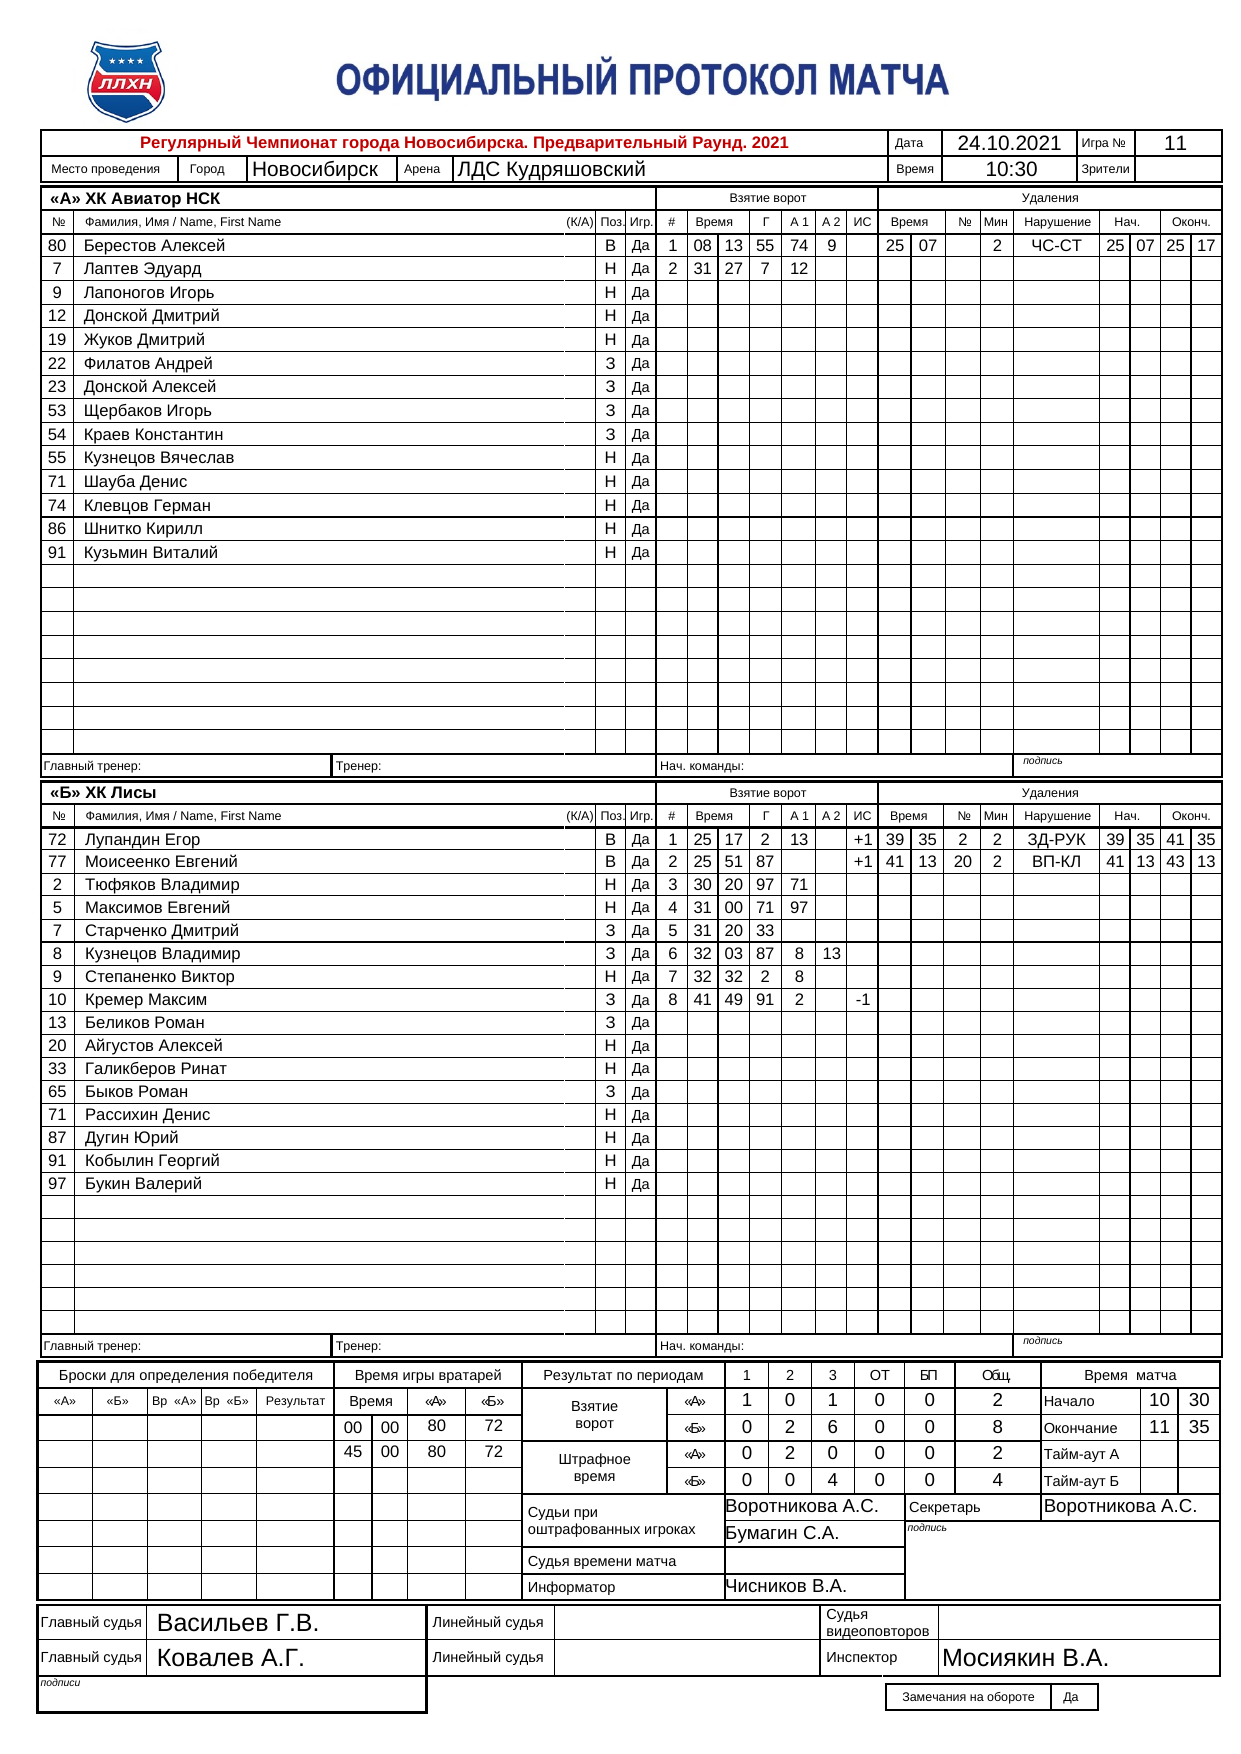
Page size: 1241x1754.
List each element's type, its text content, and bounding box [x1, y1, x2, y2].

table_cell [1161, 943, 1190, 964]
table_cell [335, 1574, 371, 1599]
table_cell [750, 1196, 781, 1218]
table_cell [1131, 257, 1160, 280]
table_cell Новосибирск [248, 157, 396, 181]
table_cell [1131, 399, 1160, 422]
table_cell [565, 943, 595, 964]
table_cell [657, 470, 687, 493]
table_cell 25 [688, 850, 717, 872]
table_cell Н [596, 541, 625, 564]
table_cell Беликов Роман [75, 1012, 564, 1033]
table_cell [257, 1547, 333, 1573]
table_cell [565, 494, 595, 516]
table_cell [981, 565, 1013, 587]
table_cell [1161, 352, 1190, 374]
table_cell [719, 1265, 749, 1287]
table_cell [981, 423, 1013, 445]
table_cell [1192, 1311, 1221, 1333]
table_cell [1014, 1127, 1099, 1149]
table_cell [946, 659, 980, 682]
table_cell Арена [398, 157, 452, 181]
table_cell Вр «Б» [202, 1389, 256, 1413]
table_cell [148, 1574, 201, 1599]
table_cell [946, 352, 980, 374]
table_cell [688, 588, 717, 611]
table_cell 25 [879, 235, 910, 256]
table_cell [912, 494, 945, 516]
table_cell [1100, 1288, 1129, 1310]
table_cell [981, 1265, 1013, 1287]
table_cell 10:30 [943, 157, 1076, 181]
table_cell 0 [855, 1389, 904, 1413]
table_cell [816, 850, 846, 872]
table_cell [657, 1150, 687, 1172]
table_cell Г [750, 805, 781, 826]
table_cell Да [626, 305, 655, 327]
table_header Броски для определения победителя [39, 1363, 333, 1387]
table_cell [944, 1127, 980, 1149]
table_cell [596, 707, 625, 729]
table_cell [565, 966, 595, 987]
table_cell [565, 1035, 595, 1057]
table_cell [1161, 707, 1190, 729]
table_cell Букин Валерий [75, 1173, 564, 1195]
table_cell [946, 399, 980, 422]
table_cell [1014, 518, 1099, 540]
table_cell [981, 281, 1013, 303]
table_cell [75, 1219, 564, 1241]
table_cell [879, 541, 910, 564]
table_cell [1179, 1468, 1219, 1493]
table_cell «Б » [466, 1389, 521, 1413]
table_cell [847, 1150, 877, 1172]
table_cell [946, 518, 980, 540]
table_cell [981, 659, 1013, 682]
table_cell [257, 1416, 333, 1440]
table_cell [565, 1196, 595, 1218]
table_cell 6 [657, 943, 687, 964]
table_cell [1131, 920, 1160, 941]
table_cell [657, 376, 687, 398]
table_cell [1192, 1242, 1221, 1264]
table_cell Краев Константин [74, 423, 564, 445]
table_cell 71 [42, 470, 73, 493]
table_cell [555, 1606, 819, 1639]
table_cell [912, 1288, 943, 1310]
table_cell [1192, 305, 1221, 327]
table_cell [39, 1547, 92, 1573]
table_cell 49 [719, 989, 749, 1011]
table_cell [981, 1035, 1013, 1057]
table_cell [688, 1288, 717, 1310]
table_cell [657, 305, 687, 327]
table_cell [883, 1677, 1220, 1681]
table_cell 22 [42, 352, 73, 374]
table_cell [912, 730, 945, 753]
table_cell [816, 352, 846, 374]
table_cell [946, 305, 980, 327]
table_cell [719, 1288, 749, 1310]
table_cell [75, 1288, 564, 1310]
table_cell 53 [42, 399, 73, 422]
table_cell Мосиякин В.А. [939, 1640, 1219, 1675]
table_cell [657, 541, 687, 564]
table_cell Оконч. [1161, 211, 1221, 233]
table_cell 91 [750, 989, 781, 1011]
table_cell [912, 943, 943, 964]
table_cell Время [879, 211, 945, 233]
table_cell [1131, 707, 1160, 729]
table_cell [782, 636, 815, 658]
table_cell [750, 328, 781, 351]
table_cell 5 [42, 896, 74, 918]
table_cell [1192, 1012, 1221, 1033]
table_cell [912, 636, 945, 658]
table_cell [719, 683, 749, 706]
table_cell [750, 588, 781, 611]
table_cell [93, 1574, 147, 1599]
table_cell [688, 565, 717, 587]
table_cell 8 [42, 943, 74, 964]
table_cell Да [626, 352, 655, 374]
table_cell [782, 1265, 815, 1287]
table_cell [912, 1058, 943, 1079]
table_header Удаления [879, 783, 1221, 803]
table_cell [879, 920, 910, 941]
table_cell 3 [657, 874, 687, 895]
table_cell [816, 612, 846, 634]
table_cell [148, 1547, 201, 1573]
table_cell [750, 565, 781, 587]
table_cell [1100, 257, 1129, 280]
table_cell [847, 874, 877, 895]
table_cell [1014, 352, 1099, 374]
table_cell Начало [1042, 1389, 1140, 1413]
table_cell Время [335, 1389, 407, 1413]
table_cell [565, 896, 595, 918]
table_cell [782, 305, 815, 327]
table_cell [946, 470, 980, 493]
table_cell [879, 1196, 910, 1218]
table_cell [879, 470, 910, 493]
table_cell Линейный судья [428, 1640, 554, 1675]
table_cell Кузнецов Владимир [75, 943, 564, 964]
table_cell [981, 518, 1013, 540]
table_cell [596, 565, 625, 587]
table_cell [879, 518, 910, 540]
table_cell 91 [42, 1150, 74, 1172]
table_cell [719, 659, 749, 682]
table_cell [750, 470, 781, 493]
table_cell 0 [905, 1442, 954, 1467]
table_cell [626, 707, 655, 729]
table_cell [626, 1311, 655, 1333]
table_cell [847, 423, 877, 445]
table_cell [466, 1574, 521, 1599]
table_cell [912, 541, 945, 564]
table_cell 8 [956, 1415, 1040, 1440]
table_cell Бумагин С.А. [726, 1521, 904, 1546]
table_cell [981, 874, 1013, 895]
table_cell [912, 305, 945, 327]
table_cell Линейный судья [428, 1606, 554, 1639]
table_cell [1014, 376, 1099, 398]
table_cell [1131, 541, 1160, 564]
table_cell [1014, 470, 1099, 493]
table_cell [1014, 1173, 1099, 1195]
table_header 24.10.2021 [943, 131, 1076, 155]
table_cell 43 [1161, 850, 1190, 872]
table_cell 0 [855, 1442, 904, 1467]
table_cell [565, 470, 595, 493]
table_cell (К/А) [565, 211, 595, 233]
table_cell [1014, 707, 1099, 729]
table_cell [1161, 565, 1190, 587]
table_header Время игры вратарей [335, 1363, 521, 1387]
table_cell [782, 920, 815, 941]
table_cell Штрафное время [523, 1442, 666, 1493]
table_cell [1131, 352, 1160, 374]
table_cell [688, 683, 717, 706]
table_cell 25 [688, 829, 717, 849]
table_cell # [657, 805, 687, 826]
table_cell [1014, 305, 1099, 327]
table_cell [1192, 1265, 1221, 1287]
table_cell [816, 257, 846, 280]
table_cell [726, 1548, 904, 1573]
table_cell [688, 423, 717, 445]
table_cell [847, 1265, 877, 1287]
table_cell [750, 1242, 781, 1264]
table_cell [1100, 874, 1129, 895]
table_cell 2 [981, 850, 1013, 872]
table_cell Да [626, 966, 655, 987]
table_cell [816, 588, 846, 611]
table_cell [42, 636, 73, 658]
table_cell [1014, 1311, 1099, 1333]
table_cell 7 [657, 966, 687, 987]
table_cell [912, 1311, 943, 1333]
table_cell [1100, 399, 1129, 422]
table_cell +1 [847, 850, 877, 872]
table_cell Секретарь [906, 1495, 1040, 1520]
table_cell [257, 1441, 333, 1467]
table_cell 12 [782, 257, 815, 280]
table_cell [816, 989, 846, 1011]
table_cell [719, 1035, 749, 1057]
table_cell Рассихин Денис [75, 1104, 564, 1126]
table_cell 32 [688, 943, 717, 964]
table_cell [719, 1081, 749, 1103]
table_cell [912, 1196, 943, 1218]
table_cell [1192, 966, 1221, 987]
table_cell [816, 376, 846, 398]
table_header «А» ХК Авиатор НСК [42, 188, 655, 209]
table_cell [816, 494, 846, 516]
table_cell [782, 1081, 815, 1103]
table_cell [688, 399, 717, 422]
table_cell [719, 399, 749, 422]
table_cell [1131, 1058, 1160, 1079]
table_cell [335, 1547, 371, 1573]
table_cell [1161, 659, 1190, 682]
table_cell [981, 943, 1013, 964]
table_cell Тренер: [333, 1335, 655, 1356]
table_cell 27 [719, 257, 749, 280]
table_cell [626, 730, 655, 753]
table_cell [688, 1311, 717, 1333]
table_cell [816, 730, 846, 753]
table_cell [408, 1521, 465, 1546]
table_cell [202, 1494, 256, 1520]
table_cell [1100, 446, 1129, 469]
table_cell 31 [688, 920, 717, 941]
table_cell [202, 1547, 256, 1573]
table_cell [719, 494, 749, 516]
table_cell Окончание [1042, 1415, 1140, 1440]
table_cell 87 [42, 1127, 74, 1149]
table_header Игра № [1078, 131, 1134, 155]
table_cell [981, 920, 1013, 941]
table_cell Да [626, 989, 655, 1011]
table_cell [782, 1242, 815, 1264]
table_cell [816, 966, 846, 987]
table_cell [944, 1242, 980, 1264]
table_cell Максимов Евгений [75, 896, 564, 918]
table_cell [565, 989, 595, 1011]
table_cell [1192, 376, 1221, 398]
table_cell [565, 1173, 595, 1195]
table_cell 4 [956, 1468, 1040, 1493]
table_cell [39, 1468, 92, 1493]
table_cell [944, 943, 980, 964]
table_cell Тайм-аут А [1042, 1441, 1140, 1467]
table_cell Главный тренер: [42, 755, 330, 776]
table_cell [39, 1521, 92, 1546]
table_cell [1161, 730, 1190, 753]
table_cell [847, 1081, 877, 1103]
table_cell [782, 281, 815, 303]
table_cell Нач. [1100, 805, 1160, 826]
table_cell [1192, 1150, 1221, 1172]
table_cell [1192, 989, 1221, 1011]
table_cell [1100, 1081, 1129, 1103]
table_cell [847, 470, 877, 493]
table_cell [719, 352, 749, 374]
picture [5, 28, 1179, 129]
table_cell Да [626, 920, 655, 941]
table_cell 31 [688, 896, 717, 918]
table_cell [944, 1081, 980, 1103]
table_cell [912, 328, 945, 351]
table_cell [657, 494, 687, 516]
table_cell 20 [944, 850, 980, 872]
table_cell [428, 1677, 882, 1711]
table_cell [1100, 989, 1129, 1011]
table_cell [847, 920, 877, 941]
table_cell [657, 565, 687, 587]
table_cell [42, 1265, 74, 1287]
table_cell «А» [408, 1389, 465, 1413]
table_cell [912, 920, 943, 941]
table_cell [688, 1012, 717, 1033]
table_header 1 [726, 1363, 768, 1387]
table_cell [1100, 541, 1129, 564]
table_cell 65 [42, 1081, 74, 1103]
table_cell [1014, 1081, 1099, 1103]
table_cell [719, 281, 749, 303]
table_cell Место проведения [42, 157, 177, 181]
table_cell [719, 1012, 749, 1033]
table_cell [981, 989, 1013, 1011]
table_cell 35 [1179, 1415, 1219, 1440]
table_cell [1131, 730, 1160, 753]
table_cell [782, 659, 815, 682]
table_cell [373, 1494, 407, 1520]
table_cell Да [626, 470, 655, 493]
table_cell [946, 446, 980, 469]
table_cell [879, 1081, 910, 1103]
table_cell 41 [688, 989, 717, 1011]
table_cell 5 [657, 920, 687, 941]
table_cell [782, 423, 815, 445]
table_cell 30 [688, 874, 717, 895]
table_cell [565, 1104, 595, 1126]
table_cell [944, 1104, 980, 1126]
table_cell [944, 874, 980, 895]
table_cell [1014, 874, 1099, 895]
table_cell [847, 399, 877, 422]
table_cell [1161, 470, 1190, 493]
table_cell [879, 874, 910, 895]
table_cell [688, 1242, 717, 1264]
table_cell [565, 612, 595, 634]
table_cell [1161, 1150, 1190, 1172]
table_cell [1131, 659, 1160, 682]
table_cell [1100, 1173, 1129, 1195]
table_cell Поз. [596, 805, 625, 826]
table_cell 0 [726, 1415, 768, 1440]
table_cell [879, 659, 910, 682]
table_cell [847, 707, 877, 729]
table_cell [816, 659, 846, 682]
table_cell «А» [39, 1389, 92, 1413]
table_cell Филатов Андрей [74, 352, 564, 374]
table_cell [847, 636, 877, 658]
table_cell [1192, 565, 1221, 587]
table_cell [750, 612, 781, 634]
table_cell [879, 352, 910, 374]
table_cell [946, 730, 980, 753]
table_cell [1192, 730, 1221, 753]
table_cell 07 [912, 235, 945, 256]
table_cell 25 [1161, 235, 1190, 256]
table_cell Н [596, 305, 625, 327]
table_cell [912, 1242, 943, 1264]
table_cell [1192, 423, 1221, 445]
table_cell 00 [373, 1416, 407, 1440]
table_cell Главный судья [39, 1606, 146, 1639]
table_cell [688, 305, 717, 327]
table_cell [1014, 966, 1099, 987]
table_cell [847, 943, 877, 964]
table_cell В [596, 235, 625, 256]
table_cell [879, 1265, 910, 1287]
table_cell [750, 541, 781, 564]
table_cell [202, 1416, 256, 1440]
table_cell [1014, 1265, 1099, 1287]
table_cell [912, 1219, 943, 1241]
table_cell [408, 1468, 465, 1493]
table_cell [1161, 518, 1190, 540]
table_cell 54 [42, 423, 73, 445]
table_cell [657, 588, 687, 611]
table_cell [688, 281, 717, 303]
table_cell [1131, 636, 1160, 658]
table_cell [373, 1574, 407, 1599]
table_cell [1014, 636, 1099, 658]
table_cell [847, 446, 877, 469]
table_cell [944, 1219, 980, 1241]
table_cell Главный судья [39, 1640, 146, 1675]
table_header 2 [769, 1363, 811, 1387]
table_cell [944, 966, 980, 987]
table_cell [946, 257, 980, 280]
table_cell [1014, 257, 1099, 280]
table_cell [42, 659, 73, 682]
table_cell ИС [847, 805, 877, 826]
table_cell [816, 1219, 846, 1241]
table_cell [879, 281, 910, 303]
table_cell [912, 896, 943, 918]
table_cell [657, 1242, 687, 1264]
table_cell Да [626, 541, 655, 564]
table_cell [565, 352, 595, 374]
table_cell [596, 1242, 625, 1264]
table_cell [879, 1288, 910, 1310]
table_cell ЧС-СТ [1014, 235, 1099, 256]
table_cell [93, 1547, 147, 1573]
table_cell [847, 541, 877, 564]
table_cell [782, 1196, 815, 1218]
table_cell [847, 352, 877, 374]
table_cell Зрители [1078, 157, 1134, 181]
table_cell [688, 1104, 717, 1126]
table_cell [657, 281, 687, 303]
table_cell [750, 518, 781, 540]
table_cell Да [626, 257, 655, 280]
table_cell [1014, 1012, 1099, 1033]
table_cell [750, 446, 781, 469]
table_cell [750, 1081, 781, 1103]
table_cell [782, 730, 815, 753]
table_cell [944, 1265, 980, 1287]
table_cell [782, 470, 815, 493]
table_cell [719, 1242, 749, 1264]
table_cell [1131, 376, 1160, 398]
table_cell Игр. [626, 805, 655, 826]
table_cell [688, 659, 717, 682]
table_cell [1192, 541, 1221, 564]
table_cell [565, 257, 595, 280]
table_cell [1014, 920, 1099, 941]
table_cell [1014, 730, 1099, 753]
table_cell [782, 1104, 815, 1126]
table_cell [782, 494, 815, 516]
table_cell [782, 1150, 815, 1172]
table_cell Нач. команды: [657, 755, 1012, 776]
table_cell [816, 1127, 846, 1149]
table_cell [912, 707, 945, 729]
table_cell [688, 1173, 717, 1195]
table_cell [1161, 1012, 1190, 1033]
table_cell [981, 707, 1013, 729]
table_cell [565, 1311, 595, 1333]
table_cell 1 [657, 829, 687, 849]
table_cell [688, 1196, 717, 1218]
table_cell [719, 376, 749, 398]
table_cell [688, 376, 717, 398]
table_cell 0 [726, 1468, 768, 1493]
table_cell [1100, 659, 1129, 682]
table_cell А 2 [816, 805, 846, 826]
table_cell 2 [750, 966, 781, 987]
table_cell Тюфяков Владимир [75, 874, 564, 895]
table_cell [782, 1219, 815, 1241]
table_cell [782, 399, 815, 422]
table_cell Оконч. [1161, 805, 1221, 826]
table_cell Васильев Г.В. [147, 1606, 425, 1639]
table_cell [847, 896, 877, 918]
table_cell [782, 446, 815, 469]
table_cell Судья времени матча [523, 1548, 724, 1573]
table_cell [879, 707, 910, 729]
table_cell [373, 1468, 407, 1493]
table_cell [981, 352, 1013, 374]
table_cell [1161, 281, 1190, 303]
table_cell [816, 281, 846, 303]
table_cell [879, 328, 910, 351]
table_cell [1161, 1058, 1190, 1079]
table_cell [626, 1242, 655, 1264]
table_cell [944, 896, 980, 918]
table_cell [912, 1265, 943, 1287]
table_cell [688, 352, 717, 374]
table_cell [816, 328, 846, 351]
table_cell [1131, 1311, 1160, 1333]
table_cell Н [596, 494, 625, 516]
table_cell [1100, 423, 1129, 445]
table_cell 74 [782, 235, 815, 256]
table_cell Н [596, 446, 625, 469]
table_cell [1100, 707, 1129, 729]
table_cell # [657, 211, 687, 233]
table_cell [335, 1494, 371, 1520]
table_cell А 1 [782, 805, 815, 826]
table_cell [565, 850, 595, 872]
table_cell [782, 1127, 815, 1149]
table_cell [879, 1012, 910, 1033]
table_cell [1131, 1035, 1160, 1057]
table_cell [1179, 1441, 1219, 1467]
table_cell 2 [956, 1389, 1040, 1413]
table_cell [148, 1441, 201, 1467]
table_cell [466, 1521, 521, 1546]
table_cell [816, 423, 846, 445]
table_cell Время [688, 211, 749, 233]
table_cell [466, 1494, 521, 1520]
table_cell [750, 423, 781, 445]
table_cell [939, 1606, 1219, 1639]
table_cell [782, 518, 815, 540]
table_cell З [596, 943, 625, 964]
table_cell 97 [782, 896, 815, 918]
table_cell Главный тренер: [42, 1335, 330, 1356]
table_cell [750, 399, 781, 422]
table_cell [847, 1242, 877, 1264]
table_cell [847, 1058, 877, 1079]
table_cell [719, 1219, 749, 1241]
table_cell [816, 1173, 846, 1195]
table_cell Да [626, 1058, 655, 1079]
table_cell Судья видеоповторов [821, 1606, 938, 1639]
table_cell [626, 636, 655, 658]
table_cell [1161, 1081, 1190, 1103]
table_cell 0 [855, 1468, 904, 1493]
table_cell [912, 612, 945, 634]
table_cell [373, 1521, 407, 1546]
table_cell [1192, 659, 1221, 682]
table_cell [1100, 612, 1129, 634]
table_cell 8 [782, 966, 815, 987]
table_cell [750, 1288, 781, 1310]
table_header 3 [812, 1363, 854, 1387]
table_cell [719, 1127, 749, 1149]
table_cell [688, 1081, 717, 1103]
table_cell [816, 1035, 846, 1057]
table_cell [912, 874, 943, 895]
table_cell [75, 1265, 564, 1287]
table_cell [816, 1150, 846, 1172]
table_cell [879, 257, 910, 280]
table_cell [750, 1265, 781, 1287]
table_cell [719, 305, 749, 327]
table_cell [1161, 494, 1190, 516]
table_cell [847, 1219, 877, 1241]
table_cell 35 [1192, 829, 1221, 849]
table_cell [657, 1265, 687, 1287]
table_cell [981, 612, 1013, 634]
table_cell Н [596, 257, 625, 280]
table_cell [1192, 518, 1221, 540]
table_cell [565, 399, 595, 422]
table_cell [565, 1058, 595, 1079]
table_cell Жуков Дмитрий [74, 328, 564, 351]
table_cell [1100, 305, 1129, 327]
table_cell [782, 683, 815, 706]
table_cell [74, 565, 564, 587]
table_cell [879, 1150, 910, 1172]
table_cell Да [626, 494, 655, 516]
table_cell 87 [750, 943, 781, 964]
table_cell Инспектор [821, 1640, 938, 1675]
table_cell [946, 328, 980, 351]
table_cell [565, 541, 595, 564]
table_cell 71 [750, 896, 781, 918]
table_cell [565, 730, 595, 753]
table_cell 0 [769, 1389, 811, 1413]
table_cell [879, 423, 910, 445]
table_cell [1014, 541, 1099, 564]
table_cell № [42, 211, 73, 233]
table_cell [1014, 328, 1099, 351]
table_cell [1192, 588, 1221, 611]
table_cell [816, 874, 846, 895]
table_cell Да [626, 829, 655, 849]
table_cell [1131, 1104, 1160, 1126]
table_cell [847, 1104, 877, 1126]
table_header ОТ [855, 1363, 904, 1387]
table_cell Да [626, 376, 655, 398]
table_cell [944, 1311, 980, 1333]
table_cell 07 [1131, 235, 1160, 256]
table_cell [565, 1127, 595, 1149]
table_cell [688, 1265, 717, 1287]
table_cell [657, 730, 687, 753]
table_cell [981, 1127, 1013, 1149]
table_cell [335, 1468, 371, 1493]
table_cell А 2 [816, 211, 846, 233]
table_cell [1161, 399, 1190, 422]
table_cell [1131, 446, 1160, 469]
table_cell [847, 659, 877, 682]
table_cell [688, 1035, 717, 1057]
table_cell [816, 518, 846, 540]
table_cell [1192, 1035, 1221, 1057]
table_cell [74, 683, 564, 706]
table_cell Мин [981, 805, 1013, 826]
table_cell Да [626, 446, 655, 469]
table_cell [847, 1127, 877, 1149]
table_cell [626, 1288, 655, 1310]
table_cell [1192, 1081, 1221, 1103]
table_cell [912, 683, 945, 706]
table_cell [1131, 328, 1160, 351]
table_cell [1100, 328, 1129, 351]
table_cell [879, 612, 910, 634]
table_cell [148, 1521, 201, 1546]
table_header «Б» ХК Лисы [42, 783, 655, 803]
table_cell [1131, 1219, 1160, 1241]
table_cell [847, 305, 877, 327]
table_cell 13 [1131, 850, 1160, 872]
table_cell [1192, 636, 1221, 658]
table_cell [626, 565, 655, 587]
table_cell Н [596, 1104, 625, 1126]
table_cell [1014, 1150, 1099, 1172]
table_cell [816, 920, 846, 941]
table_cell [42, 730, 73, 753]
table_cell [1014, 1242, 1099, 1264]
table_cell [912, 1150, 943, 1172]
table_cell ЛДС Кудряшовский [454, 157, 887, 181]
table_cell [879, 1127, 910, 1149]
table_cell [596, 588, 625, 611]
table_cell [39, 1494, 92, 1520]
table_cell Быков Роман [75, 1081, 564, 1103]
table_header Время матча [1042, 1363, 1219, 1387]
table_cell Нач. команды: [657, 1335, 1012, 1356]
table_cell [879, 636, 910, 658]
table_cell [596, 730, 625, 753]
table_cell [782, 1035, 815, 1057]
table_cell [408, 1494, 465, 1520]
table_cell Кузьмин Виталий [74, 541, 564, 564]
table_cell Н [596, 1035, 625, 1057]
table_cell 74 [42, 494, 73, 516]
table_cell [719, 1104, 749, 1126]
table_cell 2 [769, 1442, 811, 1467]
table_cell 80 [408, 1416, 465, 1440]
table_cell Да [626, 281, 655, 303]
table_cell [626, 588, 655, 611]
table_cell Взятие ворот [523, 1389, 666, 1440]
table_cell [782, 707, 815, 729]
table_cell 33 [42, 1058, 74, 1079]
table_cell [1100, 1035, 1129, 1057]
table_cell [981, 1150, 1013, 1172]
table_cell [1100, 1196, 1129, 1218]
table_cell [688, 612, 717, 634]
table_cell 1 [657, 235, 687, 256]
table_cell [816, 305, 846, 327]
table_cell [688, 707, 717, 729]
table_cell Фамилия, Имя / Name, First Name [74, 211, 565, 233]
table_cell [847, 328, 877, 351]
table_cell 13 [782, 829, 815, 849]
table_cell [750, 1104, 781, 1126]
table_cell Нач. [1100, 211, 1160, 233]
table_header Дата [889, 131, 941, 155]
table_cell [1131, 1173, 1160, 1195]
table_cell Лупандин Егор [75, 829, 564, 849]
table_cell [1014, 565, 1099, 587]
table_cell [93, 1468, 147, 1493]
table_cell 80 [42, 235, 73, 256]
table_cell [981, 1104, 1013, 1126]
table_cell [657, 1288, 687, 1310]
table_cell [1161, 1104, 1190, 1126]
table_cell [879, 943, 910, 964]
table_cell [39, 1574, 92, 1599]
table_cell ЗД-РУК [1014, 829, 1099, 849]
table_cell Кузнецов Вячеслав [74, 446, 564, 469]
table_cell [565, 518, 595, 540]
table_cell 91 [42, 541, 73, 564]
table_cell [74, 588, 564, 611]
table_cell [42, 1288, 74, 1310]
table_cell Н [596, 470, 625, 493]
table_cell [981, 730, 1013, 753]
table_cell 00 [335, 1416, 371, 1440]
table_cell [719, 1311, 749, 1333]
table_cell [42, 683, 73, 706]
table_cell [981, 328, 1013, 351]
table_cell Да [626, 1081, 655, 1103]
table_cell Да [626, 518, 655, 540]
table_cell [596, 636, 625, 658]
table_cell [1131, 470, 1160, 493]
table_cell [202, 1521, 256, 1546]
table_cell [750, 1058, 781, 1079]
table_cell 13 [1192, 850, 1221, 872]
table_cell [847, 1288, 877, 1310]
table_cell 71 [42, 1104, 74, 1126]
table_cell [782, 376, 815, 398]
table_cell [1131, 1242, 1160, 1264]
table_cell [944, 989, 980, 1011]
table_cell В [596, 829, 625, 849]
table_cell З [596, 989, 625, 1011]
table_cell [1161, 612, 1190, 634]
table_cell 6 [812, 1415, 854, 1440]
table_cell [74, 707, 564, 729]
table_cell [944, 1173, 980, 1195]
table_cell 9 [816, 235, 846, 256]
table_cell 2 [769, 1415, 811, 1440]
table_cell 2 [944, 829, 980, 849]
table_cell [1014, 494, 1099, 516]
table_cell [596, 612, 625, 634]
table_cell [657, 1012, 687, 1033]
table_cell Н [596, 1173, 625, 1195]
table_cell «А» [668, 1442, 724, 1467]
table_cell 20 [719, 920, 749, 941]
table_cell подпись [1014, 755, 1221, 776]
table_cell [750, 730, 781, 753]
table_cell 97 [42, 1173, 74, 1195]
table_cell [1131, 494, 1160, 516]
table_cell [596, 1265, 625, 1287]
table_cell [1161, 1242, 1190, 1264]
table_cell 7 [42, 920, 74, 941]
table_cell [657, 707, 687, 729]
table_header Замечания на обороте [887, 1685, 1050, 1709]
table_cell 35 [912, 829, 943, 849]
table_cell Да [626, 399, 655, 422]
table_cell [75, 1196, 564, 1218]
table_cell [657, 1219, 687, 1241]
table_cell [912, 1127, 943, 1149]
table_cell [626, 1219, 655, 1241]
table_cell [847, 1012, 877, 1033]
table_cell [879, 1219, 910, 1241]
table_cell [981, 1288, 1013, 1310]
table_cell [565, 1150, 595, 1172]
table_cell [1131, 989, 1160, 1011]
table_cell Донской Дмитрий [74, 305, 564, 327]
table_cell [750, 636, 781, 658]
table_cell [946, 612, 980, 634]
table_cell [719, 1058, 749, 1079]
table_cell [657, 659, 687, 682]
table_cell 2 [981, 235, 1013, 256]
table_cell [202, 1468, 256, 1493]
table_cell [565, 707, 595, 729]
table_cell [816, 707, 846, 729]
table_cell 0 [812, 1442, 854, 1467]
table_cell [1100, 1127, 1129, 1149]
table_cell [750, 1173, 781, 1195]
table_cell [879, 588, 910, 611]
table_cell +1 [847, 829, 877, 849]
table_cell [1136, 157, 1221, 181]
table_cell З [596, 1081, 625, 1103]
table_cell 86 [42, 518, 73, 540]
table_cell [816, 683, 846, 706]
table_cell [1192, 874, 1221, 895]
table_cell [565, 1265, 595, 1287]
table_cell [981, 1081, 1013, 1103]
table_cell [879, 683, 910, 706]
table_cell [1131, 1196, 1160, 1218]
table_cell [847, 565, 877, 587]
table_cell [944, 1196, 980, 1218]
table_cell [657, 518, 687, 540]
table_cell [1192, 1104, 1221, 1126]
table_cell [1131, 1265, 1160, 1287]
table_cell [1100, 588, 1129, 611]
table_cell [879, 565, 910, 587]
table_cell [42, 612, 73, 634]
table_cell [981, 305, 1013, 327]
table_cell ВП-КЛ [1014, 850, 1099, 872]
table_cell [74, 636, 564, 658]
table_cell 2 [981, 829, 1013, 849]
table_cell 87 [750, 850, 781, 872]
table_cell [657, 352, 687, 374]
table_cell [912, 281, 945, 303]
table_cell [1131, 612, 1160, 634]
table_cell [1161, 989, 1190, 1011]
table_cell [565, 376, 595, 398]
table_cell [657, 399, 687, 422]
table_cell 7 [42, 257, 73, 280]
table_cell [944, 1012, 980, 1033]
table_header БП [905, 1363, 954, 1387]
table_cell Н [596, 328, 625, 351]
table_cell [257, 1574, 333, 1599]
table_cell [555, 1640, 819, 1675]
table_cell 77 [42, 850, 74, 872]
table_header Результат по периодам [523, 1363, 724, 1387]
table_cell [912, 1012, 943, 1033]
table_cell [879, 1173, 910, 1195]
table_cell Н [596, 518, 625, 540]
table_cell [565, 874, 595, 895]
table_cell [565, 423, 595, 445]
table_cell 8 [782, 943, 815, 964]
table_cell [1161, 1035, 1190, 1057]
table_cell [1161, 1311, 1190, 1333]
table_cell [981, 446, 1013, 469]
table_cell [750, 494, 781, 516]
table_cell 9 [42, 281, 73, 303]
table_cell [1131, 683, 1160, 706]
table_header Взятие ворот [657, 188, 877, 209]
table_cell [1100, 565, 1129, 587]
table_cell Да [626, 874, 655, 895]
table_cell [1192, 257, 1221, 280]
table_cell [912, 1035, 943, 1057]
table_cell [1161, 1173, 1190, 1195]
table_cell [1014, 446, 1099, 469]
table_cell Да [626, 328, 655, 351]
table_cell [879, 896, 910, 918]
table_cell [847, 1311, 877, 1333]
table_cell [626, 612, 655, 634]
table_cell Время [889, 157, 941, 181]
table_cell [565, 1288, 595, 1310]
table_cell [657, 1127, 687, 1149]
table_cell [565, 446, 595, 469]
table_cell [1100, 1058, 1129, 1079]
table_cell Город [179, 157, 246, 181]
table_cell Клевцов Герман [74, 494, 564, 516]
table_cell 0 [769, 1468, 811, 1493]
table_cell [816, 541, 846, 564]
table_cell [782, 1058, 815, 1079]
table_cell [1131, 943, 1160, 964]
table_cell Тайм-аут Б [1042, 1468, 1140, 1493]
table_cell Чисников В.А. [726, 1575, 904, 1599]
table_cell 08 [688, 235, 717, 256]
table_cell [719, 612, 749, 634]
table_cell [816, 1058, 846, 1079]
table_cell Донской Алексей [74, 376, 564, 398]
table_cell [1014, 1196, 1099, 1218]
table_cell [1161, 966, 1190, 987]
table_cell [1192, 281, 1221, 303]
table_cell З [596, 399, 625, 422]
table_cell [782, 1288, 815, 1310]
table_cell Да [626, 1035, 655, 1057]
table_cell [782, 1012, 815, 1033]
table_cell [596, 1196, 625, 1218]
table_cell 10 [42, 989, 74, 1011]
table_cell [879, 1242, 910, 1264]
table_cell [879, 966, 910, 987]
table_cell [1131, 874, 1160, 895]
table_cell [981, 896, 1013, 918]
table_cell [1100, 1311, 1129, 1333]
table_cell [719, 328, 749, 351]
table_cell [1131, 518, 1160, 540]
table_cell Да [626, 1150, 655, 1172]
table_cell [657, 1035, 687, 1057]
table_cell [847, 966, 877, 987]
table_cell [688, 541, 717, 564]
table_header Удаления [879, 188, 1221, 209]
table_cell 72 [42, 829, 74, 849]
table_cell [565, 636, 595, 658]
table_cell [981, 1173, 1013, 1195]
table_cell [981, 541, 1013, 564]
table_cell [1014, 1104, 1099, 1126]
table_cell [1161, 920, 1190, 941]
table_cell [1014, 989, 1099, 1011]
table_cell [42, 588, 73, 611]
table_cell [912, 659, 945, 682]
table_cell [657, 423, 687, 445]
table_cell [596, 683, 625, 706]
table_cell [42, 565, 73, 587]
table_cell [946, 235, 980, 256]
table_cell № [946, 211, 980, 233]
table_cell [657, 1081, 687, 1103]
table_cell [981, 1012, 1013, 1033]
table_cell [688, 328, 717, 351]
table_cell [1131, 1012, 1160, 1033]
table_cell Дугин Юрий [75, 1127, 564, 1149]
table_cell Воротникова А.С. [726, 1495, 904, 1520]
table_cell 2 [657, 850, 687, 872]
table_cell [1161, 874, 1190, 895]
table_cell [782, 352, 815, 374]
table_cell 20 [719, 874, 749, 895]
table_cell [148, 1494, 201, 1520]
table_cell [1192, 1288, 1221, 1310]
table_cell [912, 1104, 943, 1126]
table_cell [946, 281, 980, 303]
table_cell [688, 1058, 717, 1079]
table_cell Шнитко Кирилл [74, 518, 564, 540]
table_cell [879, 1104, 910, 1126]
table_cell [847, 1196, 877, 1218]
table_cell [565, 235, 595, 256]
table_cell Да [626, 1012, 655, 1033]
table_cell [1100, 376, 1129, 398]
table_header Взятие ворот [657, 783, 877, 803]
table_cell [1131, 1081, 1160, 1103]
table_cell [1161, 376, 1190, 398]
table_cell В [596, 850, 625, 872]
table_cell 0 [905, 1389, 954, 1413]
table_cell [719, 707, 749, 729]
table_cell [657, 636, 687, 658]
table_cell [1014, 896, 1099, 918]
table_cell Судьи при оштрафованных игроках [523, 1495, 724, 1546]
table_cell [565, 305, 595, 327]
table_cell [626, 1196, 655, 1218]
table_cell [719, 1150, 749, 1172]
table_cell [202, 1574, 256, 1599]
table_cell 4 [812, 1468, 854, 1493]
table_cell 00 [373, 1441, 407, 1467]
table_cell [981, 1311, 1013, 1333]
table_cell [912, 257, 945, 280]
table_cell [912, 1173, 943, 1195]
table_cell [912, 376, 945, 398]
table_cell [565, 829, 595, 849]
table_cell [750, 707, 781, 729]
table_cell [42, 1196, 74, 1218]
table_cell 32 [688, 966, 717, 987]
table_cell [1192, 1127, 1221, 1149]
table_cell [816, 636, 846, 658]
table_cell 0 [905, 1415, 954, 1440]
table_cell [719, 1196, 749, 1218]
table_cell [688, 446, 717, 469]
table_cell [657, 1058, 687, 1079]
table_cell 2 [782, 989, 815, 1011]
table_cell [1100, 636, 1129, 658]
table_cell [912, 565, 945, 587]
table_cell 51 [719, 850, 749, 872]
table_cell [657, 612, 687, 634]
table_cell Галикберов Ринат [75, 1058, 564, 1079]
table_cell 7 [750, 257, 781, 280]
table_cell [1192, 612, 1221, 634]
table_cell подпись [1014, 1335, 1221, 1356]
table_cell А 1 [782, 211, 815, 233]
table_cell Кобылин Георгий [75, 1150, 564, 1172]
table_cell [912, 989, 943, 1011]
table_cell [408, 1574, 465, 1599]
table_cell [944, 1058, 980, 1079]
table_cell [719, 446, 749, 469]
table_cell [1014, 423, 1099, 445]
table_cell [750, 1311, 781, 1333]
table_cell [75, 1311, 564, 1333]
table_cell [1161, 1288, 1190, 1310]
table_cell [981, 1196, 1013, 1218]
table_cell [1192, 399, 1221, 422]
table_cell [1100, 352, 1129, 374]
table_cell [565, 588, 595, 611]
table_cell подпись [906, 1522, 1219, 1599]
table_cell 45 [335, 1441, 371, 1467]
table_cell 10 [1141, 1389, 1177, 1413]
table_cell [408, 1547, 465, 1573]
table_cell № [944, 805, 980, 826]
table_cell [1014, 659, 1099, 682]
table_cell [816, 1012, 846, 1033]
table_cell [879, 730, 910, 753]
table_cell 32 [719, 966, 749, 987]
table_cell 2 [42, 874, 74, 895]
table_cell [1161, 305, 1190, 327]
table_cell [42, 1219, 74, 1241]
table_cell [1131, 966, 1160, 987]
table_cell [1100, 1219, 1129, 1241]
table_cell [847, 376, 877, 398]
table_cell Вр «А» [148, 1389, 201, 1413]
table_cell [1131, 1127, 1160, 1149]
table_cell 25 [1100, 235, 1129, 256]
table_cell [944, 920, 980, 941]
table_cell [816, 565, 846, 587]
table_cell [981, 399, 1013, 422]
table_cell [1014, 281, 1099, 303]
table_cell [74, 612, 564, 634]
table_cell [946, 683, 980, 706]
table_cell [912, 423, 945, 445]
table_cell Н [596, 874, 625, 895]
table_cell 0 [726, 1442, 768, 1467]
table_cell [750, 1127, 781, 1149]
table_cell [93, 1441, 147, 1467]
table_cell [688, 730, 717, 753]
table_cell 17 [719, 829, 749, 849]
table_cell [657, 1311, 687, 1333]
table_cell [1192, 1196, 1221, 1218]
table_cell [912, 588, 945, 611]
table_cell [981, 1242, 1013, 1264]
table_cell [912, 518, 945, 540]
table_cell 8 [657, 989, 687, 1011]
table_cell [782, 588, 815, 611]
table_cell [816, 1288, 846, 1310]
table_cell Результат [257, 1389, 333, 1413]
table_cell [1131, 281, 1160, 303]
table_cell [719, 541, 749, 564]
table_cell [719, 636, 749, 658]
table_cell [750, 1012, 781, 1033]
table_cell [879, 376, 910, 398]
table_cell Мин [981, 211, 1013, 233]
table_cell [1014, 399, 1099, 422]
table_cell [688, 1127, 717, 1149]
table_cell 71 [782, 874, 815, 895]
table_cell [946, 707, 980, 729]
table_cell [879, 1035, 910, 1057]
table_cell [596, 1288, 625, 1310]
table_cell [565, 1219, 595, 1241]
table_cell [1014, 588, 1099, 611]
table_cell Н [596, 281, 625, 303]
table_cell [946, 541, 980, 564]
table_cell [657, 1196, 687, 1218]
table_cell [782, 328, 815, 351]
table_cell [39, 1416, 92, 1440]
table_cell [1100, 683, 1129, 706]
table_cell 55 [750, 235, 781, 256]
table_cell Степаненко Виктор [75, 966, 564, 987]
table_header Да [1052, 1685, 1097, 1709]
table_cell [1161, 896, 1190, 918]
table_cell [847, 494, 877, 516]
table_cell [657, 1173, 687, 1195]
table_cell [912, 966, 943, 987]
table_cell [1131, 423, 1160, 445]
table_cell 19 [42, 328, 73, 351]
table_cell [93, 1494, 147, 1520]
table_cell Ковалев А.Г. [147, 1640, 425, 1675]
table_cell [782, 1173, 815, 1195]
table_cell [1100, 518, 1129, 540]
table_cell Да [626, 423, 655, 445]
table_cell [1100, 966, 1129, 987]
table_cell З [596, 352, 625, 374]
table_cell [1014, 1288, 1099, 1310]
table_cell [565, 565, 595, 587]
table_cell [626, 1265, 655, 1287]
table_cell Моисеенко Евгений [75, 850, 564, 872]
table_cell 33 [750, 920, 781, 941]
table_cell 97 [750, 874, 781, 895]
table_cell [816, 1311, 846, 1333]
table_cell [596, 659, 625, 682]
table_cell [1100, 1150, 1129, 1172]
table_cell [782, 541, 815, 564]
table_cell [1192, 920, 1221, 941]
table_cell [565, 683, 595, 706]
table_cell [1161, 423, 1190, 445]
table_cell [1161, 636, 1190, 658]
table_cell 0 [855, 1415, 904, 1440]
table_cell 72 [466, 1416, 521, 1440]
table_cell [1161, 446, 1190, 469]
table_cell 0 [905, 1468, 954, 1493]
table_cell [1131, 565, 1160, 587]
table_cell [912, 446, 945, 469]
table_cell Н [596, 1127, 625, 1149]
table_cell [1099, 1682, 1220, 1711]
table_cell [981, 588, 1013, 611]
table_cell [750, 659, 781, 682]
table_cell Да [626, 1173, 655, 1195]
table_cell [688, 470, 717, 493]
table_cell 35 [1131, 829, 1160, 849]
table_cell [596, 1311, 625, 1333]
table_cell [1100, 896, 1129, 918]
table_cell [912, 352, 945, 374]
table_cell [879, 494, 910, 516]
table_cell [1161, 1196, 1190, 1218]
table_cell [565, 1012, 595, 1033]
table_cell [1100, 1242, 1129, 1264]
table_cell 2 [657, 257, 687, 280]
table_cell [847, 612, 877, 634]
table_cell [1161, 1127, 1190, 1149]
table_cell [1131, 305, 1160, 327]
table_cell 1 [812, 1389, 854, 1413]
table_cell [626, 659, 655, 682]
table_cell [202, 1441, 256, 1467]
table_cell [42, 1311, 74, 1333]
table_cell Да [626, 1104, 655, 1126]
table_cell [466, 1547, 521, 1573]
table_cell [981, 683, 1013, 706]
table_cell Лаптев Эдуард [74, 257, 564, 280]
table_cell [879, 446, 910, 469]
table_cell [719, 588, 749, 611]
table_cell [1192, 1219, 1221, 1241]
table_cell [335, 1521, 371, 1546]
table_cell З [596, 920, 625, 941]
table_cell 41 [1161, 829, 1190, 849]
table_cell [1161, 588, 1190, 611]
table_cell [565, 328, 595, 351]
table_cell [944, 1150, 980, 1172]
table_cell [1014, 683, 1099, 706]
table_cell Н [596, 896, 625, 918]
table_cell 30 [1179, 1389, 1219, 1413]
table_cell [1192, 1173, 1221, 1195]
table_cell «Б» [668, 1468, 724, 1493]
table_cell [816, 1242, 846, 1264]
table_cell [847, 235, 877, 256]
table_cell [1161, 328, 1190, 351]
table_cell 13 [912, 850, 943, 872]
table_cell [1161, 1265, 1190, 1287]
table_cell [39, 1441, 92, 1467]
table_cell Поз. [596, 211, 625, 233]
table_cell [1100, 1265, 1129, 1287]
table_cell [42, 707, 73, 729]
table_cell [981, 1219, 1013, 1241]
table_cell подписи [39, 1677, 425, 1711]
table_cell [688, 494, 717, 516]
table_cell Время [688, 805, 749, 826]
table_cell [1192, 352, 1221, 374]
table_cell 39 [879, 829, 910, 849]
table_cell [750, 281, 781, 303]
table_cell [626, 683, 655, 706]
table_cell [688, 636, 717, 658]
table_cell Н [596, 1150, 625, 1172]
table_cell [719, 1173, 749, 1195]
table_cell [657, 1104, 687, 1126]
table_cell [847, 1173, 877, 1195]
table_cell 55 [42, 446, 73, 469]
table_cell Айгустов Алексей [75, 1035, 564, 1057]
table_cell Время [879, 805, 943, 826]
table_cell [782, 850, 815, 872]
table_cell 72 [466, 1441, 521, 1467]
table_cell 20 [42, 1035, 74, 1057]
table_cell [657, 683, 687, 706]
table_cell [719, 423, 749, 445]
table_cell [1192, 446, 1221, 469]
table_cell Нарушение [1014, 211, 1099, 233]
table_cell [847, 683, 877, 706]
table_cell [879, 399, 910, 422]
table_cell [1192, 943, 1221, 964]
table_cell [750, 1219, 781, 1241]
table_cell 03 [719, 943, 749, 964]
table_cell [148, 1416, 201, 1440]
table_cell [912, 1081, 943, 1103]
table_cell [816, 470, 846, 493]
table_cell [816, 1081, 846, 1103]
table_cell [565, 659, 595, 682]
table_cell Кремер Максим [75, 989, 564, 1011]
table_cell [1014, 1035, 1099, 1057]
table_cell Да [626, 1127, 655, 1149]
table_cell [782, 565, 815, 587]
table_cell [688, 1150, 717, 1172]
table_cell [466, 1468, 521, 1493]
table_cell [1161, 1219, 1190, 1241]
table_cell [816, 829, 846, 849]
table_cell 31 [688, 257, 717, 280]
table_cell [879, 1311, 910, 1333]
table_cell [847, 281, 877, 303]
table_cell [1131, 588, 1160, 611]
table_cell [1141, 1441, 1177, 1467]
table_cell 39 [1100, 829, 1129, 849]
table_cell [1192, 683, 1221, 706]
table_cell [1192, 470, 1221, 493]
table_cell [750, 683, 781, 706]
table_cell Щербаков Игорь [74, 399, 564, 422]
table_cell [719, 730, 749, 753]
table_cell [93, 1521, 147, 1546]
table_cell 13 [816, 943, 846, 964]
table_cell [1100, 730, 1129, 753]
table_cell Тренер: [333, 755, 655, 776]
table_cell [1192, 1058, 1221, 1079]
table_cell 23 [42, 376, 73, 398]
table_cell [946, 494, 980, 516]
table_cell Старченко Дмитрий [75, 920, 564, 941]
table_cell Воротникова А.С. [1042, 1495, 1219, 1520]
table_cell 41 [1100, 850, 1129, 872]
table_cell [719, 565, 749, 587]
table_cell [93, 1416, 147, 1440]
table_cell [75, 1242, 564, 1264]
table_cell [981, 636, 1013, 658]
table_cell [944, 1288, 980, 1310]
table_cell «А» [668, 1389, 724, 1413]
table_cell [981, 470, 1013, 493]
table_cell [981, 966, 1013, 987]
table_cell [565, 281, 595, 303]
table_cell [782, 1311, 815, 1333]
table_cell 13 [42, 1012, 74, 1033]
table_cell [719, 518, 749, 540]
table_cell Шауба Денис [74, 470, 564, 493]
table_cell 41 [879, 850, 910, 872]
table_cell [879, 1058, 910, 1079]
table_cell [816, 1265, 846, 1287]
table_cell [657, 446, 687, 469]
table_cell 1 [726, 1389, 768, 1413]
table_cell Да [626, 850, 655, 872]
table_cell [944, 1035, 980, 1057]
table_cell [981, 376, 1013, 398]
table_cell [946, 588, 980, 611]
table_cell [981, 257, 1013, 280]
table_cell (К/А) [565, 805, 595, 826]
table_cell [1161, 541, 1190, 564]
table_cell 13 [719, 235, 749, 256]
table_cell З [596, 376, 625, 398]
table_cell [596, 1219, 625, 1241]
table_cell [257, 1521, 333, 1546]
table_cell [750, 305, 781, 327]
table_header 11 [1136, 131, 1221, 155]
table_header Регулярный Чемпионат города Новосибирска. Предварительный Раунд. 2021 [42, 131, 887, 155]
table_cell [912, 399, 945, 422]
table_cell [750, 1035, 781, 1057]
table_cell 2 [956, 1442, 1040, 1467]
table_cell [1100, 1104, 1129, 1126]
table_cell [847, 518, 877, 540]
table_cell [1192, 896, 1221, 918]
table_cell [1100, 943, 1129, 964]
table_cell [750, 376, 781, 398]
table_cell [1192, 494, 1221, 516]
table_cell [1100, 494, 1129, 516]
table_cell [946, 636, 980, 658]
table_cell [1014, 943, 1099, 964]
table_cell [847, 588, 877, 611]
table_cell [782, 612, 815, 634]
table_cell 17 [1192, 235, 1221, 256]
table_cell [879, 305, 910, 327]
table_cell [879, 989, 910, 1011]
table_cell [719, 470, 749, 493]
table_cell [1100, 470, 1129, 493]
table_cell [1100, 1012, 1129, 1033]
table_cell [565, 1242, 595, 1264]
table_cell Лапоногов Игорь [74, 281, 564, 303]
table_cell -1 [847, 989, 877, 1011]
table_cell Да [626, 943, 655, 964]
table_cell 2 [750, 829, 781, 849]
table_cell Берестов Алексей [74, 235, 564, 256]
table_cell [946, 376, 980, 398]
table_cell З [596, 1012, 625, 1033]
table_cell [1100, 281, 1129, 303]
table_cell ИС [847, 211, 877, 233]
table_header Общ. [956, 1363, 1040, 1387]
table_cell [912, 470, 945, 493]
table_cell [847, 1035, 877, 1057]
table_cell [1100, 920, 1129, 941]
table_cell [688, 1219, 717, 1241]
table_cell [981, 1058, 1013, 1079]
table_cell [1131, 1288, 1160, 1310]
table_cell [946, 423, 980, 445]
table_cell 12 [42, 305, 73, 327]
table_cell «Б» [93, 1389, 147, 1413]
table_cell [750, 1150, 781, 1172]
table_cell Г [750, 211, 781, 233]
table_cell [1192, 328, 1221, 351]
table_cell [257, 1494, 333, 1520]
table_cell [1014, 1058, 1099, 1079]
table_cell [1161, 683, 1190, 706]
table_cell 11 [1141, 1415, 1177, 1440]
table_cell [750, 352, 781, 374]
table_cell [1192, 707, 1221, 729]
table_cell [1014, 612, 1099, 634]
table_cell «Б» [668, 1415, 724, 1440]
table_cell 4 [657, 896, 687, 918]
table_cell [1014, 1219, 1099, 1241]
table_cell [74, 659, 564, 682]
table_cell [847, 257, 877, 280]
table_cell [1131, 1150, 1160, 1172]
table_cell Фамилия, Имя / Name, First Name [75, 805, 565, 826]
table_cell Нарушение [1014, 805, 1099, 826]
table_cell [847, 730, 877, 753]
table_cell [373, 1547, 407, 1573]
table_cell [1141, 1468, 1177, 1493]
table_cell № [42, 805, 74, 826]
table_cell З [596, 423, 625, 445]
table_cell [74, 730, 564, 753]
table_cell [1161, 257, 1190, 280]
table_cell [565, 920, 595, 941]
table_cell [257, 1468, 333, 1493]
table_cell Н [596, 1058, 625, 1079]
table_cell [816, 1196, 846, 1218]
table_cell Н [596, 966, 625, 987]
table_cell [1131, 896, 1160, 918]
table_cell Игр. [626, 211, 655, 233]
table_cell [688, 518, 717, 540]
table_cell [565, 1081, 595, 1103]
table_cell [816, 896, 846, 918]
table_cell Да [626, 896, 655, 918]
table_cell [816, 399, 846, 422]
table_cell [816, 1104, 846, 1126]
table_cell [946, 565, 980, 587]
table_cell 9 [42, 966, 74, 987]
table_cell Информатор [523, 1575, 724, 1599]
table_cell [657, 328, 687, 351]
table_cell 80 [408, 1441, 465, 1467]
table_cell [148, 1468, 201, 1493]
table_cell [42, 1242, 74, 1264]
table_cell Да [626, 235, 655, 256]
table_cell [816, 446, 846, 469]
table_cell [981, 494, 1013, 516]
table_cell 00 [719, 896, 749, 918]
